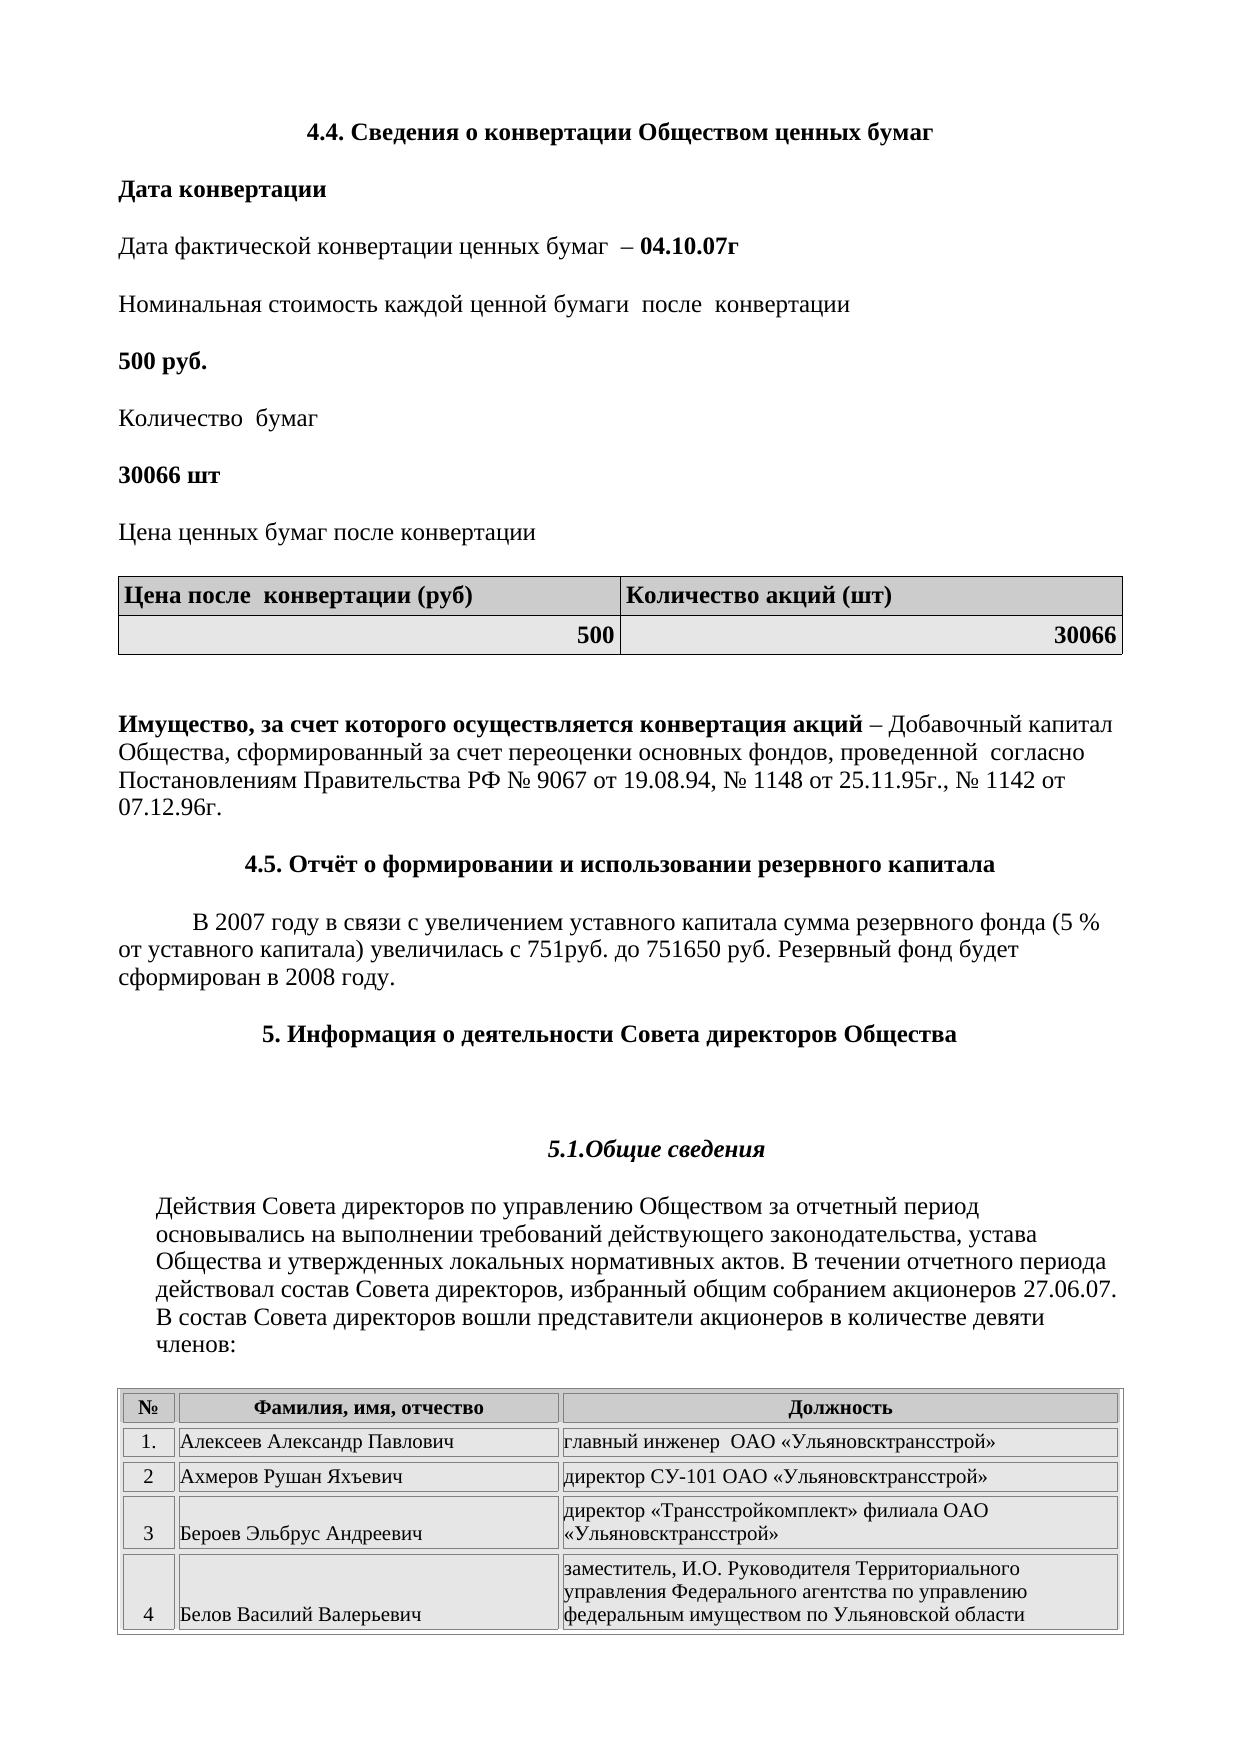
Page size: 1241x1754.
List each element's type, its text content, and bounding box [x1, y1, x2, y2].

table_cell Бероев Эльбрус Андреевич [177, 1491, 561, 1548]
table_cell 1. [120, 1422, 177, 1456]
text 500 руб. [118, 347, 1122, 374]
list 5. Информация о деятельности Совета директоров Общества [156, 1020, 1122, 1048]
table_cell 3 [120, 1491, 177, 1548]
table_cell директор СУ-101 ОАО «Ульяновсктрансстрой» [561, 1456, 1120, 1491]
table_cell 2 [120, 1456, 177, 1491]
table_header Цена после конвертации (руб) [119, 577, 620, 615]
table_cell 4 [120, 1548, 177, 1629]
table_cell Алексеев Александр Павлович [177, 1422, 561, 1456]
list Действия Совета директоров по управлению Обществом за отчетный период основывались на выполнении требований действующего законодательства, устава Общества и утвержденных локальных нормативных актов. В течении отчетного периода действовал состав Совета директоров, избранный общим собранием акционеров 27.06.07. В состав Совета директоров вошли представители акционеров в количестве девяти членов: [118, 1192, 1122, 1358]
table_cell 30066 [621, 616, 1122, 654]
text 4.4. Сведения о конвертации Обществом ценных бумаг [118, 118, 1122, 146]
text Номинальная стоимость каждой ценной бумаги после конвертации [118, 290, 1122, 317]
table_cell директор «Трансстройкомплект» филиала ОАО «Ульяновсктрансстрой» [561, 1491, 1120, 1548]
table_cell Белов Василий Валерьевич [177, 1548, 561, 1629]
list 5.1.Общие сведения [156, 1135, 1122, 1162]
table_cell заместитель, И.О. Руководителя Территориального управления Федерального агентства по управлению федеральным имуществом по Ульяновской области [561, 1548, 1120, 1629]
table_header Должность [561, 1389, 1120, 1422]
table_cell главный инженер ОАО «Ульяновсктрансстрой» [561, 1422, 1120, 1456]
text Дата фактической конвертации ценных бумаг – 04.10.07г [118, 232, 1122, 260]
text Цена ценных бумаг после конвертации [118, 518, 1122, 546]
text Имущество, за счет которого осуществляется конвертация акций – Добавочный капитал Общества, сформированный за счет переоценки основных фондов, проведенной согласно Постановлениям Правительства РФ № 9067 от 19.08.94, № 1148 от 25.11.95г., № 1142 от 07.12.96г. [118, 710, 1122, 821]
table_header Количество акций (шт) [621, 577, 1122, 615]
text Дата конвертации [118, 175, 1122, 203]
text 30066 шт [118, 461, 1122, 489]
text Количество бумаг [118, 404, 1122, 432]
table_header Фамилия, имя, отчество [177, 1389, 561, 1422]
table_cell 500 [119, 616, 620, 654]
text 4.5. Отчёт о формировании и использовании резервного капитала [118, 851, 1122, 878]
text В 2007 году в связи с увеличением уставного капитала сумма резервного фонда (5 % от уставного капитала) увеличилась с 751руб. до 751650 руб. Резервный фонд будет сформирован в 2008 году. [118, 908, 1122, 991]
table_header № [120, 1389, 177, 1422]
table_cell Ахмеров Рушан Яхъевич [177, 1456, 561, 1491]
